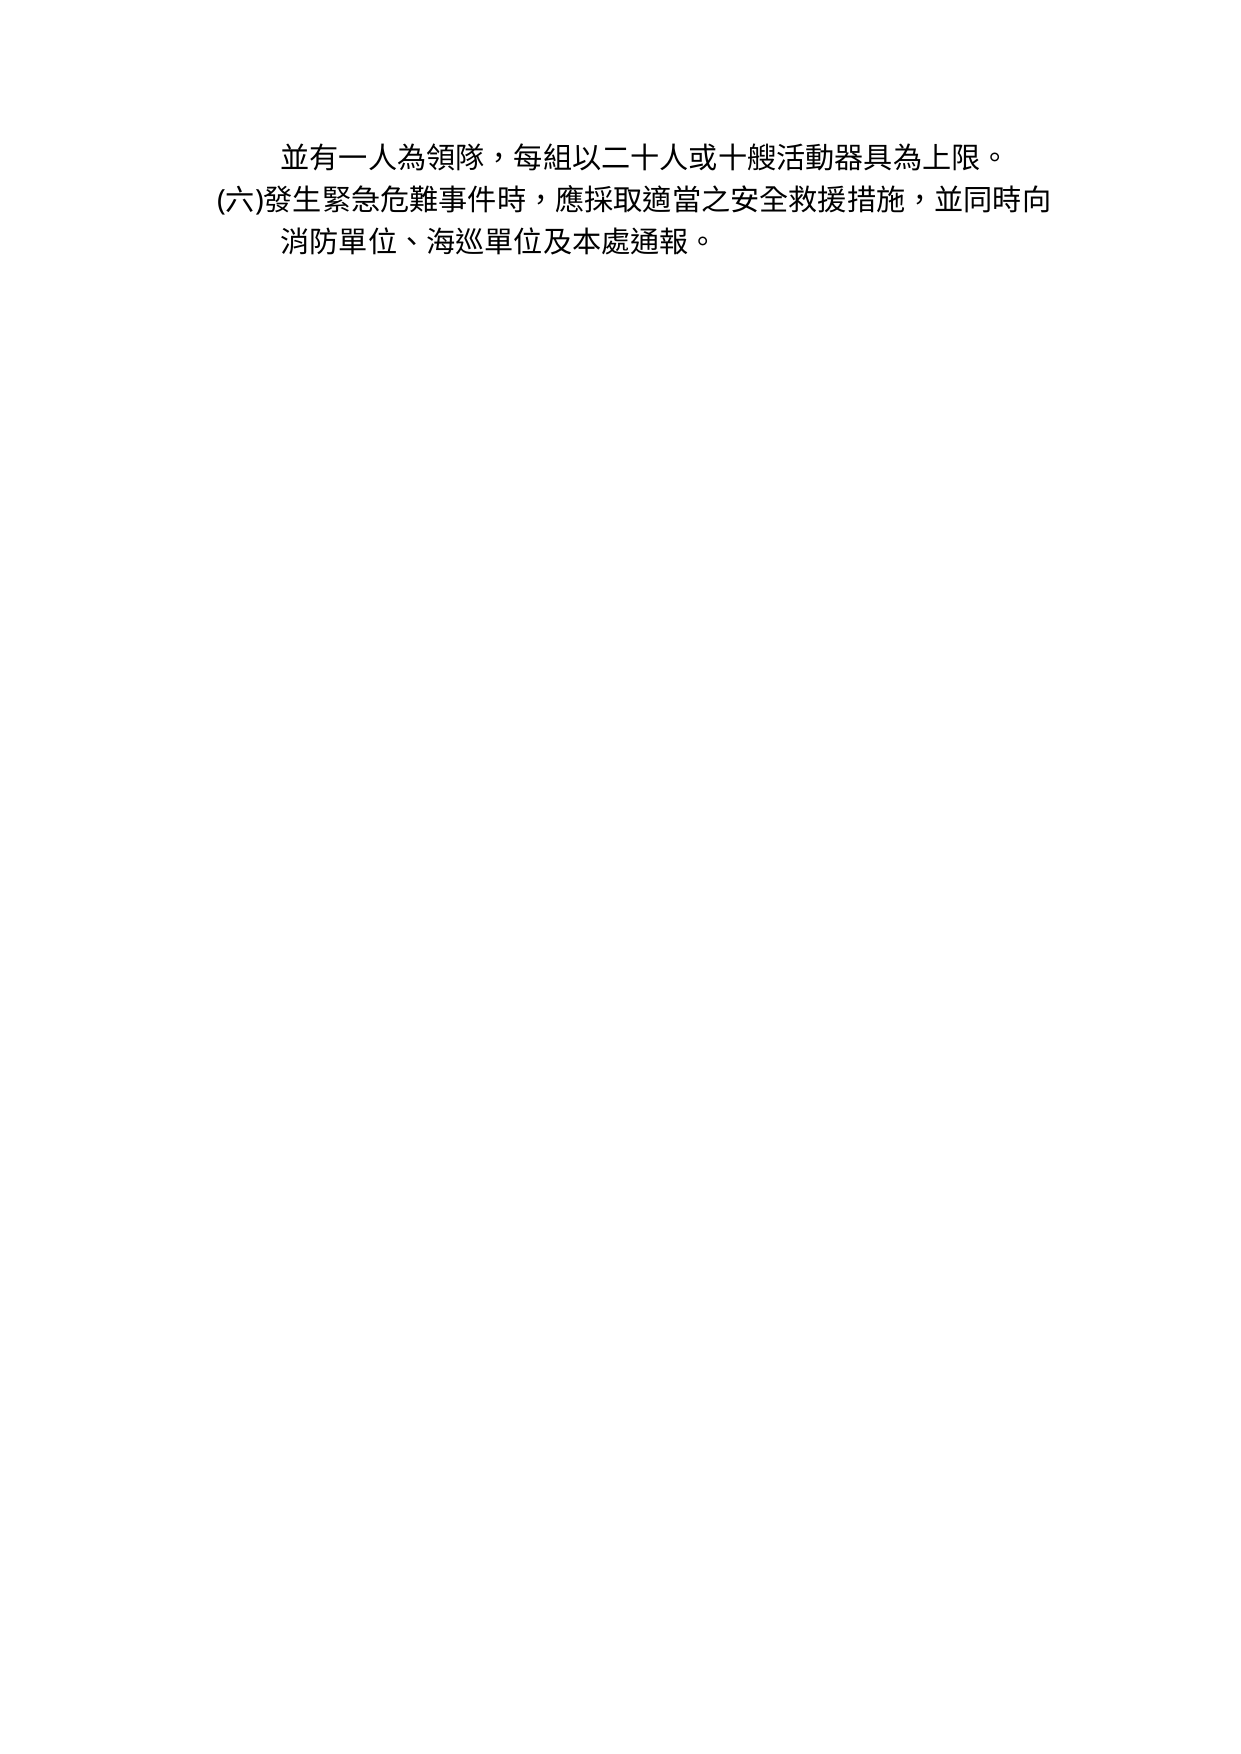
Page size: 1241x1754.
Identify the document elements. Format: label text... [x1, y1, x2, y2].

text (六)發生緊急危難事件時，應採取適當之安全救援措施，並同時向消防單位、海巡單位及本處通報。 [217, 177, 1053, 261]
text 並有一人為領隊，每組以二十人或十艘活動器具為上限。 [217, 134, 1053, 177]
